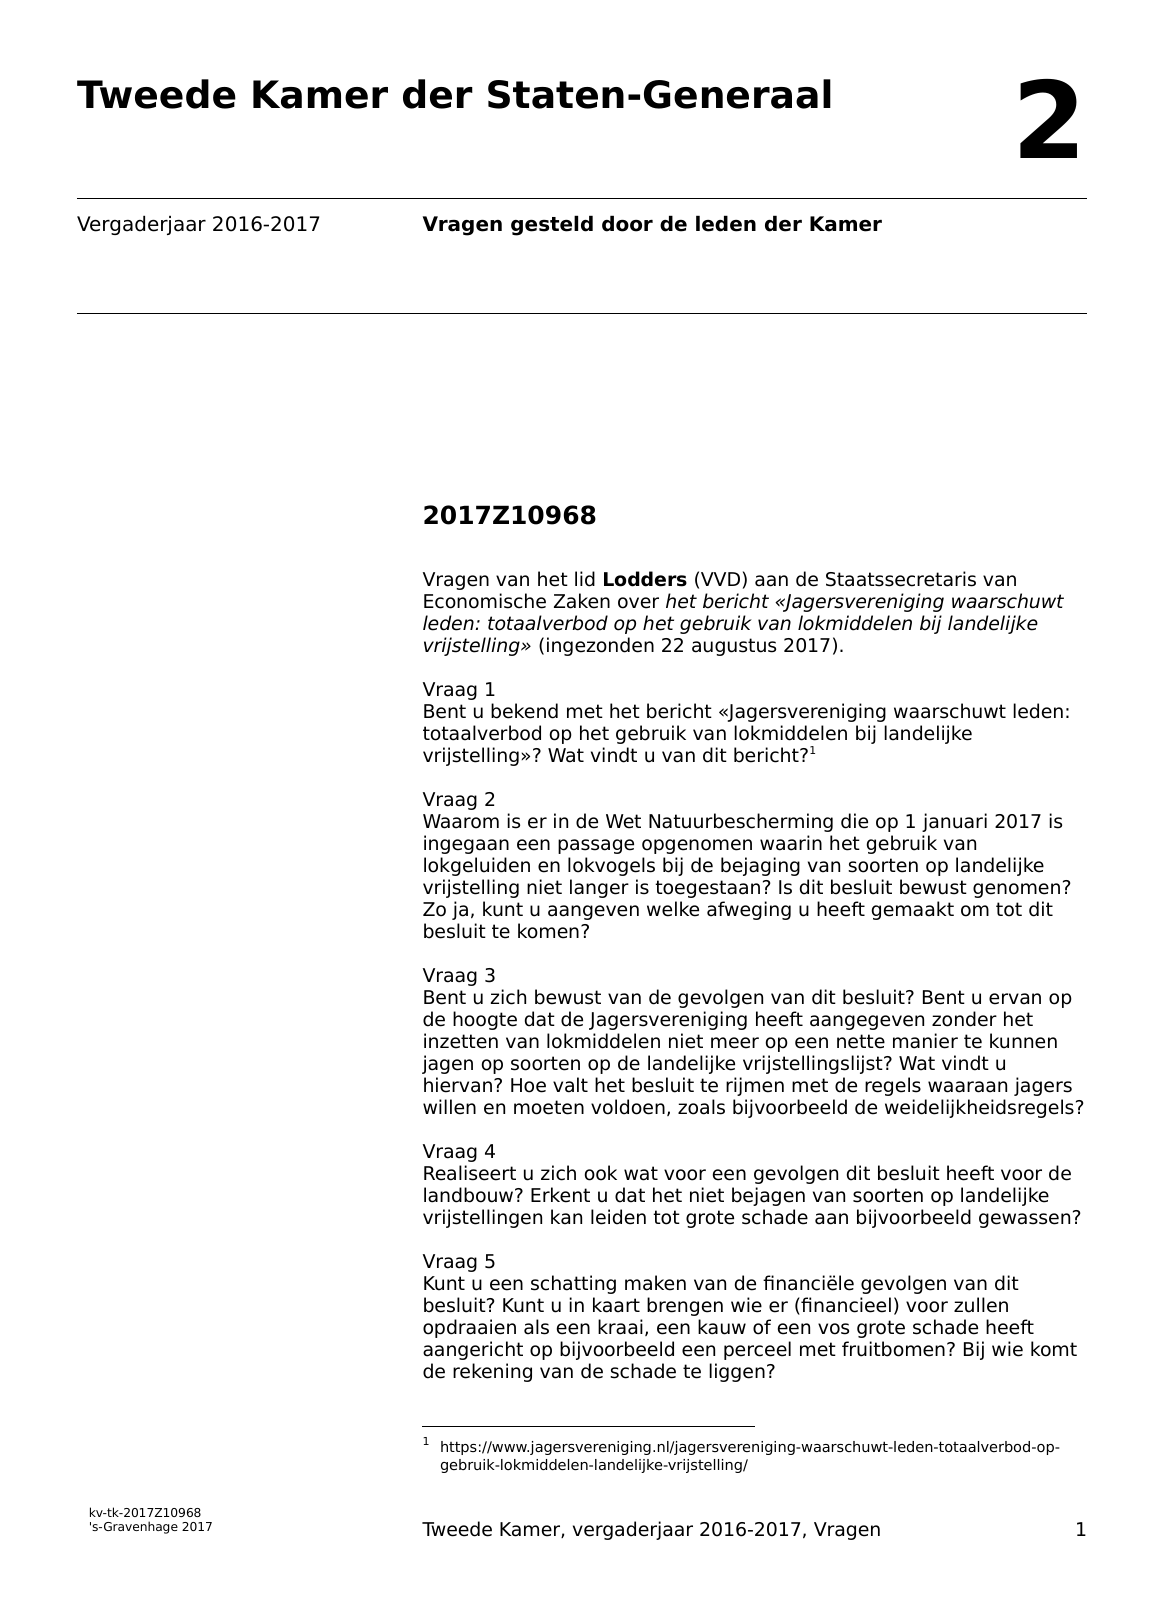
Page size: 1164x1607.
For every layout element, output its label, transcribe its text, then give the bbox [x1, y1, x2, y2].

text 2017Z10968 [422, 501, 1087, 531]
text Vraag 4 [422, 1141, 1087, 1163]
text Waarom is er in de Wet Natuurbescherming die op 1 januari 2017 is ingegaan een passage opgenomen waarin het gebruik van lokgeluiden en lokvogels bij de bejaging van soorten op landelijke vrijstelling niet langer is toegestaan? Is dit besluit bewust genomen? Zo ja, kunt u aangeven welke afweging u heeft gemaakt om tot dit besluit te komen? [422, 811, 1087, 943]
text Realiseert u zich ook wat voor een gevolgen dit besluit heeft voor de landbouw? Erkent u dat het niet bejagen van soorten op landelijke vrijstellingen kan leiden tot grote schade aan bijvoorbeeld gewassen? [422, 1163, 1087, 1229]
text Vragen van het lid Lodders (VVD) aan de Staatssecretaris van Economische Zaken over het bericht «Jagersvereniging waarschuwt leden: totaalverbod op het gebruik van lokmiddelen bij landelijke vrijstelling» (ingezonden 22 augustus 2017). [422, 569, 1087, 657]
table_cell Vragen gesteld door de leden der Kamer [422, 199, 1087, 313]
text Vraag 2 [422, 789, 1087, 811]
text Vraag 5 [422, 1251, 1087, 1273]
text 's-Gravenhage 2017 [88, 1520, 323, 1534]
text Bent u bekend met het bericht «Jagersvereniging waarschuwt leden: totaalverbod op het gebruik van lokmiddelen bij landelijke vrijstelling»? Wat vindt u van dit bericht? [422, 701, 1087, 767]
table_header Tweede Kamer der Staten-Generaal [77, 59, 886, 198]
text Kunt u een schatting maken van de financiële gevolgen van dit besluit? Kunt u in kaart brengen wie er (financieel) voor zullen opdraaien als een kraai, een kauw of een vos grote schade heeft aangericht op bijvoorbeeld een perceel met fruitbomen? Bij wie komt de rekening van de schade te liggen? [422, 1273, 1087, 1383]
text Vraag 3 [422, 965, 1087, 987]
text Bent u zich bewust van de gevolgen van dit besluit? Bent u ervan op de hoogte dat de Jagersvereniging heeft aangegeven zonder het inzetten van lokmiddelen niet meer op een nette manier te kunnen jagen op soorten op de landelijke vrijstellingslijst? Wat vindt u hiervan? Hoe valt het besluit te rijmen met de regels waaraan jagers willen en moeten voldoen, zoals bijvoorbeeld de weidelijkheidsregels? [422, 987, 1087, 1119]
text kv-tk-2017Z10968 [88, 1506, 323, 1520]
table_header 2 [886, 59, 1087, 198]
table_cell Vergaderjaar 2016-2017 [77, 199, 422, 313]
text https://www.jagersvereniging.nl/jagersvereniging-waarschuwt-leden-totaalverbod-op-gebruik-lokmiddelen-landelijke-vrijstelling/ [422, 1435, 1087, 1474]
text Vraag 1 [422, 679, 1087, 701]
